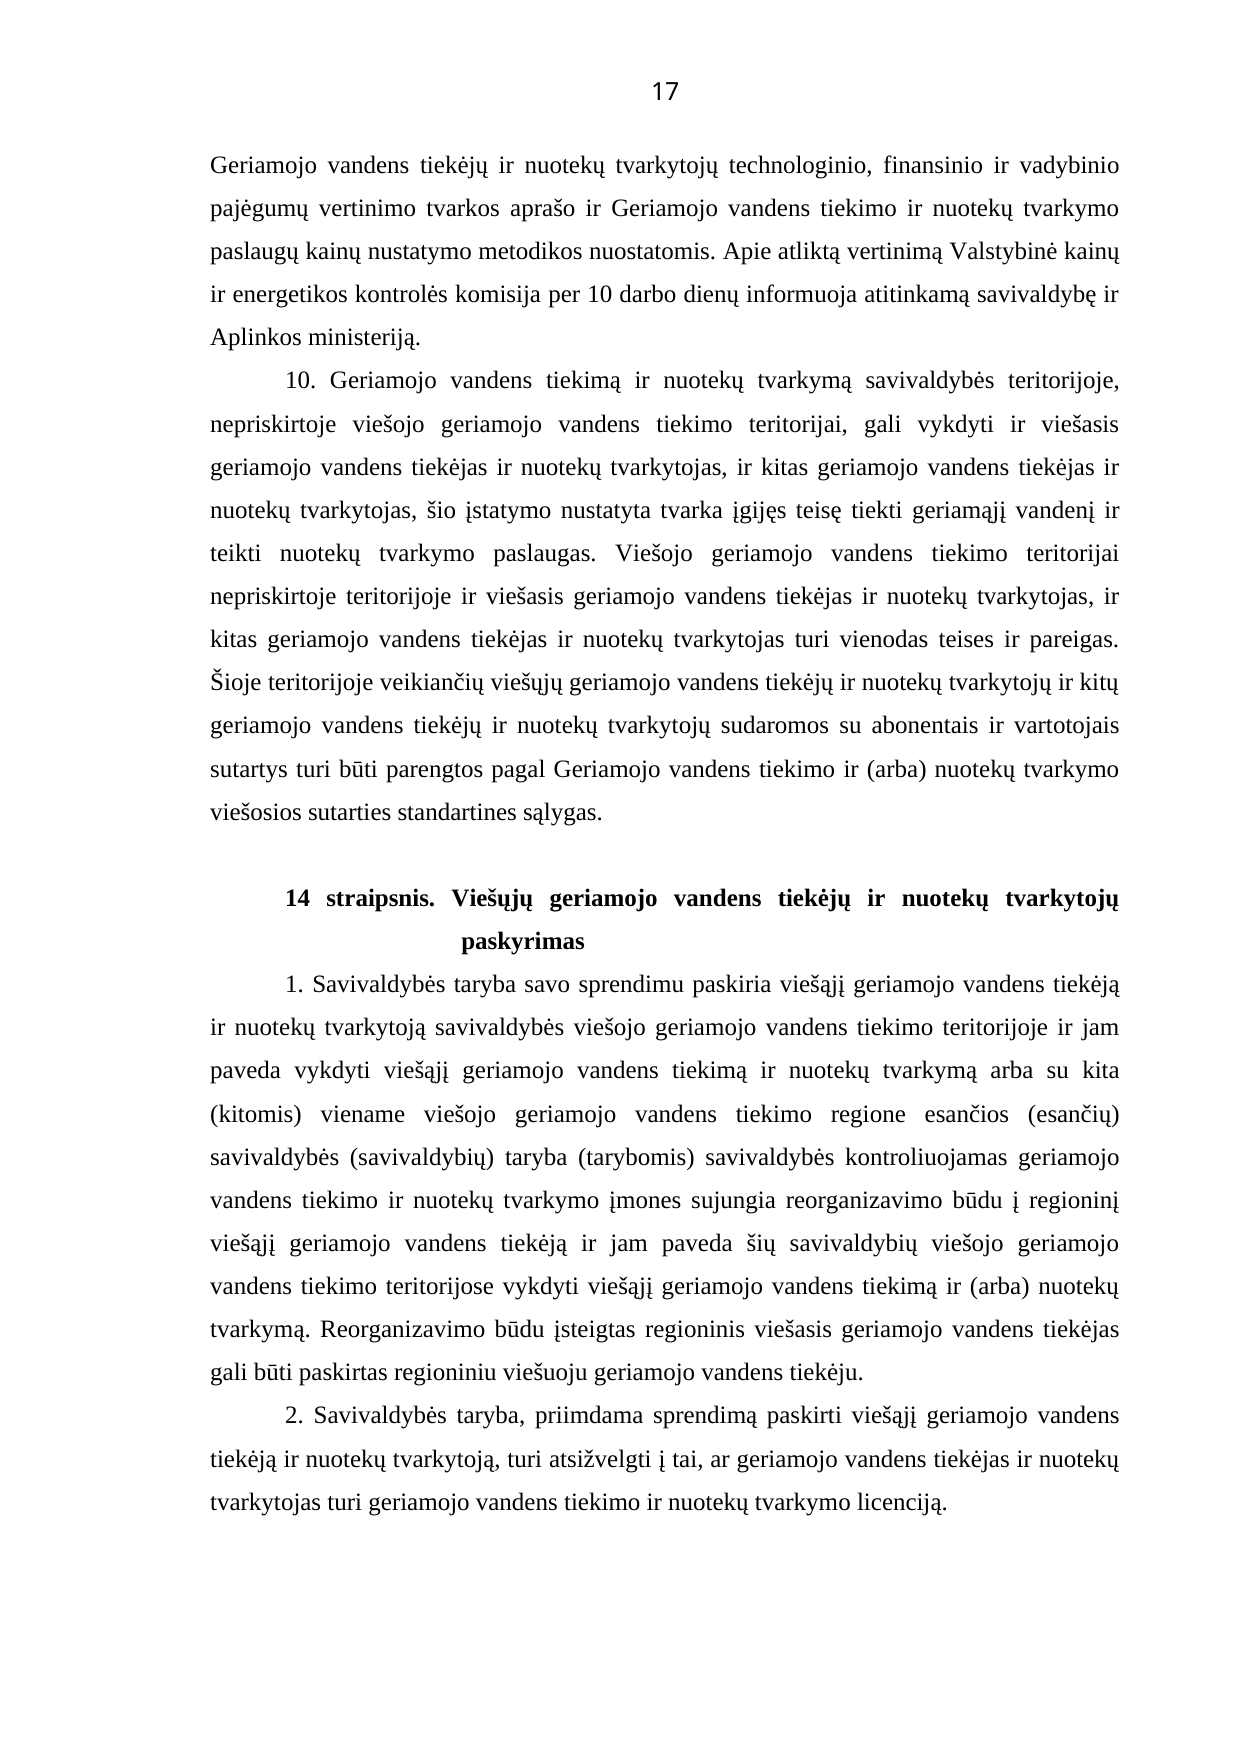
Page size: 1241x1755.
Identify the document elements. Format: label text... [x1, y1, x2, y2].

text Geriamojo vandens tiekėjų ir nuotekų tvarkytojų technologinio, finansinio ir vadybinio pajėgumų vertinimo tvarkos aprašo ir Geriamojo vandens tiekimo ir nuotekų tvarkymo paslaugų kainų nustatymo metodikos nuostatomis. Apie atliktą vertinimą Valstybinė kainų ir energetikos kontrolės komisija per 10 darbo dienų informuoja atitinkamą savivaldybę ir Aplinkos ministeriją. [210, 150, 1120, 351]
text 14 straipsnis. Viešųjų geriamojo vandens tiekėjų ir nuotekų tvarkytojų paskyrimas [285, 883, 1120, 955]
text 2. Savivaldybės taryba, priimdama sprendimą paskirti viešąjį geriamojo vandens tiekėją ir nuotekų tvarkytoją, turi atsižvelgti į tai, ar geriamojo vandens tiekėjas ir nuotekų tvarkytojas turi geriamojo vandens tiekimo ir nuotekų tvarkymo licenciją. [210, 1401, 1120, 1516]
text 10. Geriamojo vandens tiekimą ir nuotekų tvarkymą savivaldybės teritorijoje, nepriskirtoje viešojo geriamojo vandens tiekimo teritorijai, gali vykdyti ir viešasis geriamojo vandens tiekėjas ir nuotekų tvarkytojas, ir kitas geriamojo vandens tiekėjas ir nuotekų tvarkytojas, šio įstatymo nustatyta tvarka įgijęs teisę tiekti geriamąjį vandenį ir teikti nuotekų tvarkymo paslaugas. Viešojo geriamojo vandens tiekimo teritorijai nepriskirtoje teritorijoje ir viešasis geriamojo vandens tiekėjas ir nuotekų tvarkytojas, ir kitas geriamojo vandens tiekėjas ir nuotekų tvarkytojas turi vienodas teises ir pareigas. Šioje teritorijoje veikiančių viešųjų geriamojo vandens tiekėjų ir nuotekų tvarkytojų ir kitų geriamojo vandens tiekėjų ir nuotekų tvarkytojų sudaromos su abonentais ir vartotojais sutartys turi būti parengtos pagal Geriamojo vandens tiekimo ir (arba) nuotekų tvarkymo viešosios sutarties standartines sąlygas. [210, 366, 1120, 826]
text 1. Savivaldybės taryba savo sprendimu paskiria viešąjį geriamojo vandens tiekėją ir nuotekų tvarkytoją savivaldybės viešojo geriamojo vandens tiekimo teritorijoje ir jam paveda vykdyti viešąjį geriamojo vandens tiekimą ir nuotekų tvarkymą arba su kita (kitomis) viename viešojo geriamojo vandens tiekimo regione esančios (esančių) savivaldybės (savivaldybių) taryba (tarybomis) savivaldybės kontroliuojamas geriamojo vandens tiekimo ir nuotekų tvarkymo įmones sujungia reorganizavimo būdu į regioninį viešąjį geriamojo vandens tiekėją ir jam paveda šių savivaldybių viešojo geriamojo vandens tiekimo teritorijose vykdyti viešąjį geriamojo vandens tiekimą ir (arba) nuotekų tvarkymą. Reorganizavimo būdu įsteigtas regioninis viešasis geriamojo vandens tiekėjas gali būti paskirtas regioniniu viešuoju geriamojo vandens tiekėju. [210, 969, 1120, 1386]
